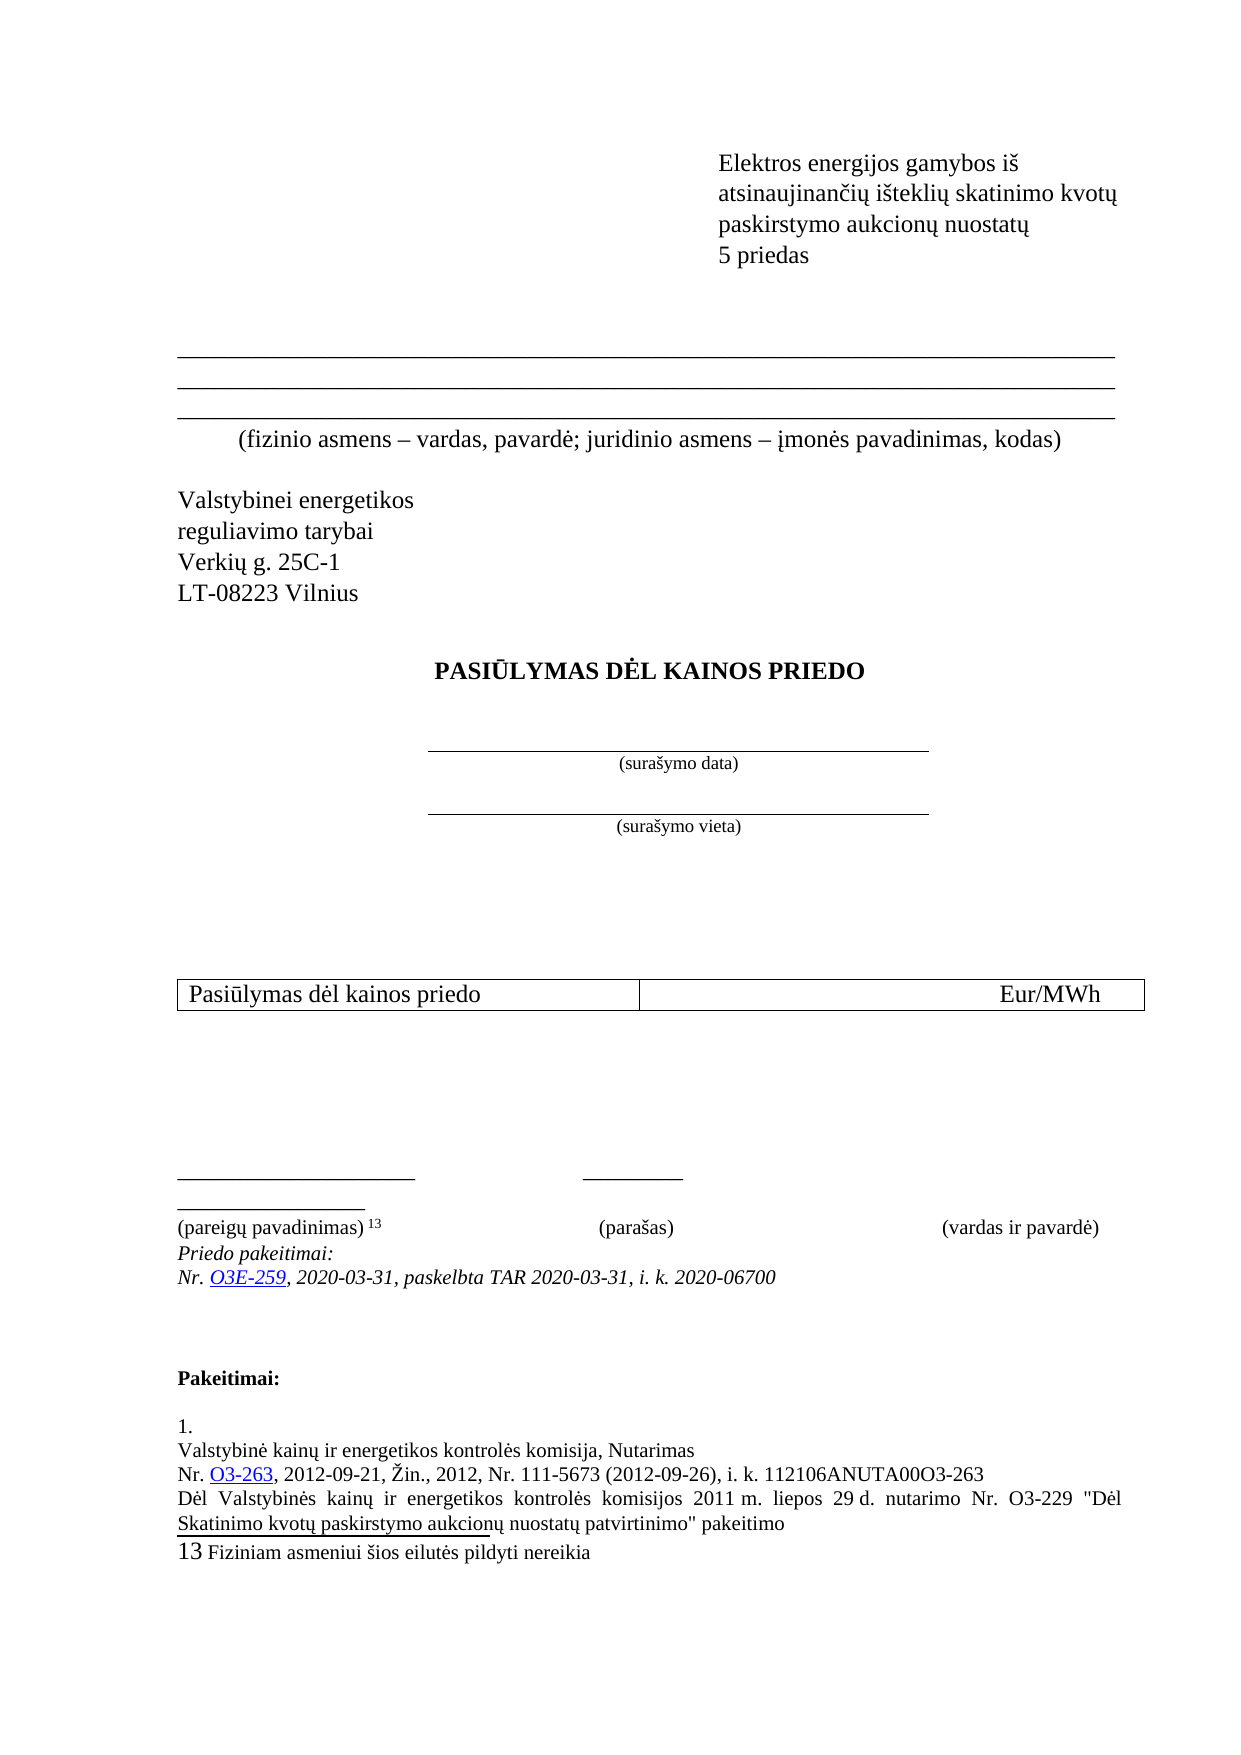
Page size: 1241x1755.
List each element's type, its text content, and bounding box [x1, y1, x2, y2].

text LT-08223 Vilnius [177, 578, 1122, 607]
text Pakeitimai: [177, 1366, 1122, 1390]
table_header Eur/MWh [640, 980, 1144, 1010]
text Elektros energijos gamybos iš [718, 148, 1122, 176]
text (pareigų pavadinimas) (parašas) (vardas ir pavardė) [177, 1215, 1122, 1239]
text Verkių g. 25C-1 [177, 547, 1122, 576]
text Valstybinė kainų ir energetikos kontrolės komisija, Nutarimas [177, 1438, 1122, 1462]
text Priedo pakeitimai: [177, 1241, 1122, 1265]
text Nr. O3E-259, 2020-03-31, paskelbta TAR 2020-03-31, i. k. 2020-06700 [177, 1265, 1122, 1289]
text 5 priedas [718, 240, 1122, 268]
text atsinaujinančių išteklių skatinimo kvotų [718, 178, 1122, 207]
text ___________________________________________________________________________ [177, 363, 1122, 391]
text ___________________ ________ _______________ [177, 1154, 1122, 1213]
text (fizinio asmens – vardas, pavardė; juridinio asmens – įmonės pavadinimas, kodas) [177, 424, 1122, 453]
table_cell (surašymo vieta) [428, 815, 929, 882]
text PASIŪLYMAS DĖL KAINOS PRIEDO [177, 656, 1122, 685]
text paskirstymo aukcionų nuostatų [718, 209, 1122, 238]
text Valstybinei energetikos [177, 486, 1122, 514]
text 1. [177, 1414, 1122, 1438]
text Dėl Valstybinės kainų ir energetikos kontrolės komisijos 2011 m. liepos 29 d. nutarimo Nr. O3-229 "Dėl Skatinimo kvotų paskirstymo aukcionų nuostatų patvirtinimo" pakeitimo [177, 1486, 1122, 1534]
table_header (surašymo data) [428, 752, 929, 814]
text Fiziniam asmeniui šios eilutės pildyti nereikia [177, 1536, 1122, 1565]
text reguliavimo tarybai [177, 516, 1122, 545]
text ___________________________________________________________________________ [177, 393, 1122, 422]
table_header Pasiūlymas dėl kainos priedo [178, 980, 639, 1010]
text Nr. O3-263, 2012-09-21, Žin., 2012, Nr. 111-5673 (2012-09-26), i. k. 112106ANUTA00O3-263 [177, 1462, 1122, 1486]
text ___________________________________________________________________________ [177, 332, 1122, 361]
